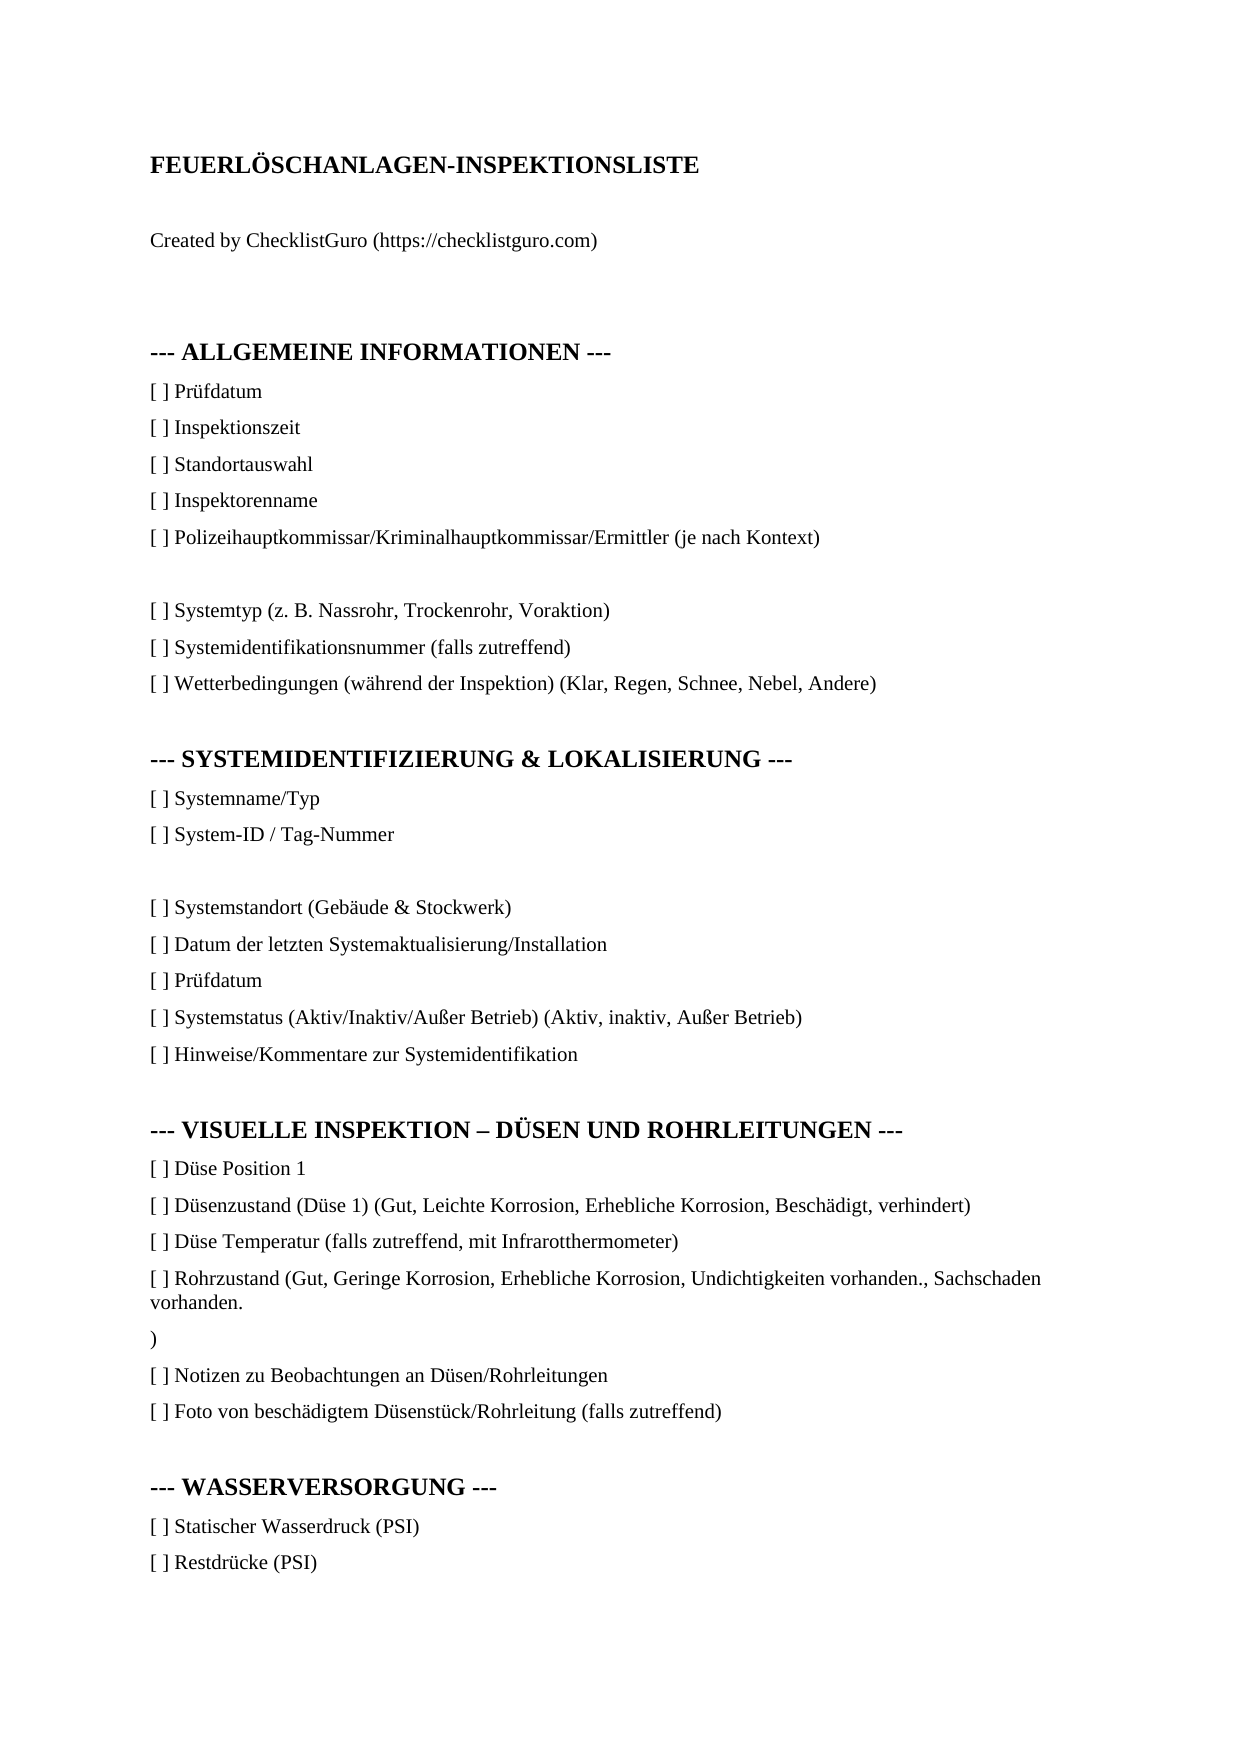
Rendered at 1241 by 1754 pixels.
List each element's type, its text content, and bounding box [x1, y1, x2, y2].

text [ ] Notizen zu Beobachtungen an Düsen/Rohrleitungen [150, 1363, 1090, 1387]
text [ ] System-ID / Tag-Nummer [150, 822, 1090, 846]
text [ ] Düse Position 1 [150, 1156, 1090, 1180]
text --- SYSTEMIDENTIFIZIERUNG & LOKALISIERUNG --- [150, 744, 1090, 773]
text --- VISUELLE INSPEKTION – DÜSEN UND ROHRLEITUNGEN --- [150, 1115, 1090, 1143]
text [ ] Düse Temperatur (falls zutreffend, mit Infrarotthermometer) [150, 1229, 1090, 1253]
text [ ] Foto von beschädigtem Düsenstück/Rohrleitung (falls zutreffend) [150, 1399, 1090, 1423]
text ) [150, 1326, 1090, 1350]
text [ ] Prüfdatum [150, 968, 1090, 992]
text [ ] Polizeihauptkommissar/Kriminalhauptkommissar/Ermittler (je nach Kontext) [150, 525, 1090, 549]
text [ ] Hinweise/Kommentare zur Systemidentifikation [150, 1042, 1090, 1066]
text [ ] Systemname/Typ [150, 786, 1090, 810]
text [ ] Datum der letzten Systemaktualisierung/Installation [150, 932, 1090, 956]
text [ ] Systemstatus (Aktiv/Inaktiv/Außer Betrieb) (Aktiv, inaktiv, Außer Betrieb) [150, 1005, 1090, 1029]
text [ ] Standortauswahl [150, 452, 1090, 476]
text [ ] Statischer Wasserdruck (PSI) [150, 1514, 1090, 1538]
text [ ] Inspektorenname [150, 488, 1090, 512]
text [ ] Systemidentifikationsnummer (falls zutreffend) [150, 635, 1090, 659]
text --- WASSERVERSORGUNG --- [150, 1472, 1090, 1501]
text [ ] Prüfdatum [150, 379, 1090, 403]
text [ ] Systemstandort (Gebäude & Stockwerk) [150, 895, 1090, 919]
text Created by ChecklistGuro (https://checklistguro.com) [150, 228, 1090, 252]
text [ ] Wetterbedingungen (während der Inspektion) (Klar, Regen, Schnee, Nebel, Andere) [150, 671, 1090, 695]
text [ ] Inspektionszeit [150, 415, 1090, 439]
text [ ] Restdrücke (PSI) [150, 1550, 1090, 1574]
text --- ALLGEMEINE INFORMATIONEN --- [150, 337, 1090, 366]
text [ ] Düsenzustand (Düse 1) (Gut, Leichte Korrosion, Erhebliche Korrosion, Beschädigt, verhindert) [150, 1192, 1090, 1217]
text [ ] Systemtyp (z. B. Nassrohr, Trockenrohr, Voraktion) [150, 598, 1090, 622]
text [ ] Rohrzustand (Gut, Geringe Korrosion, Erhebliche Korrosion, Undichtigkeiten vorhanden., Sachschaden vorhanden. [150, 1266, 1090, 1314]
text FEUERLÖSCHANLAGEN-INSPEKTIONSLISTE [150, 150, 1090, 179]
